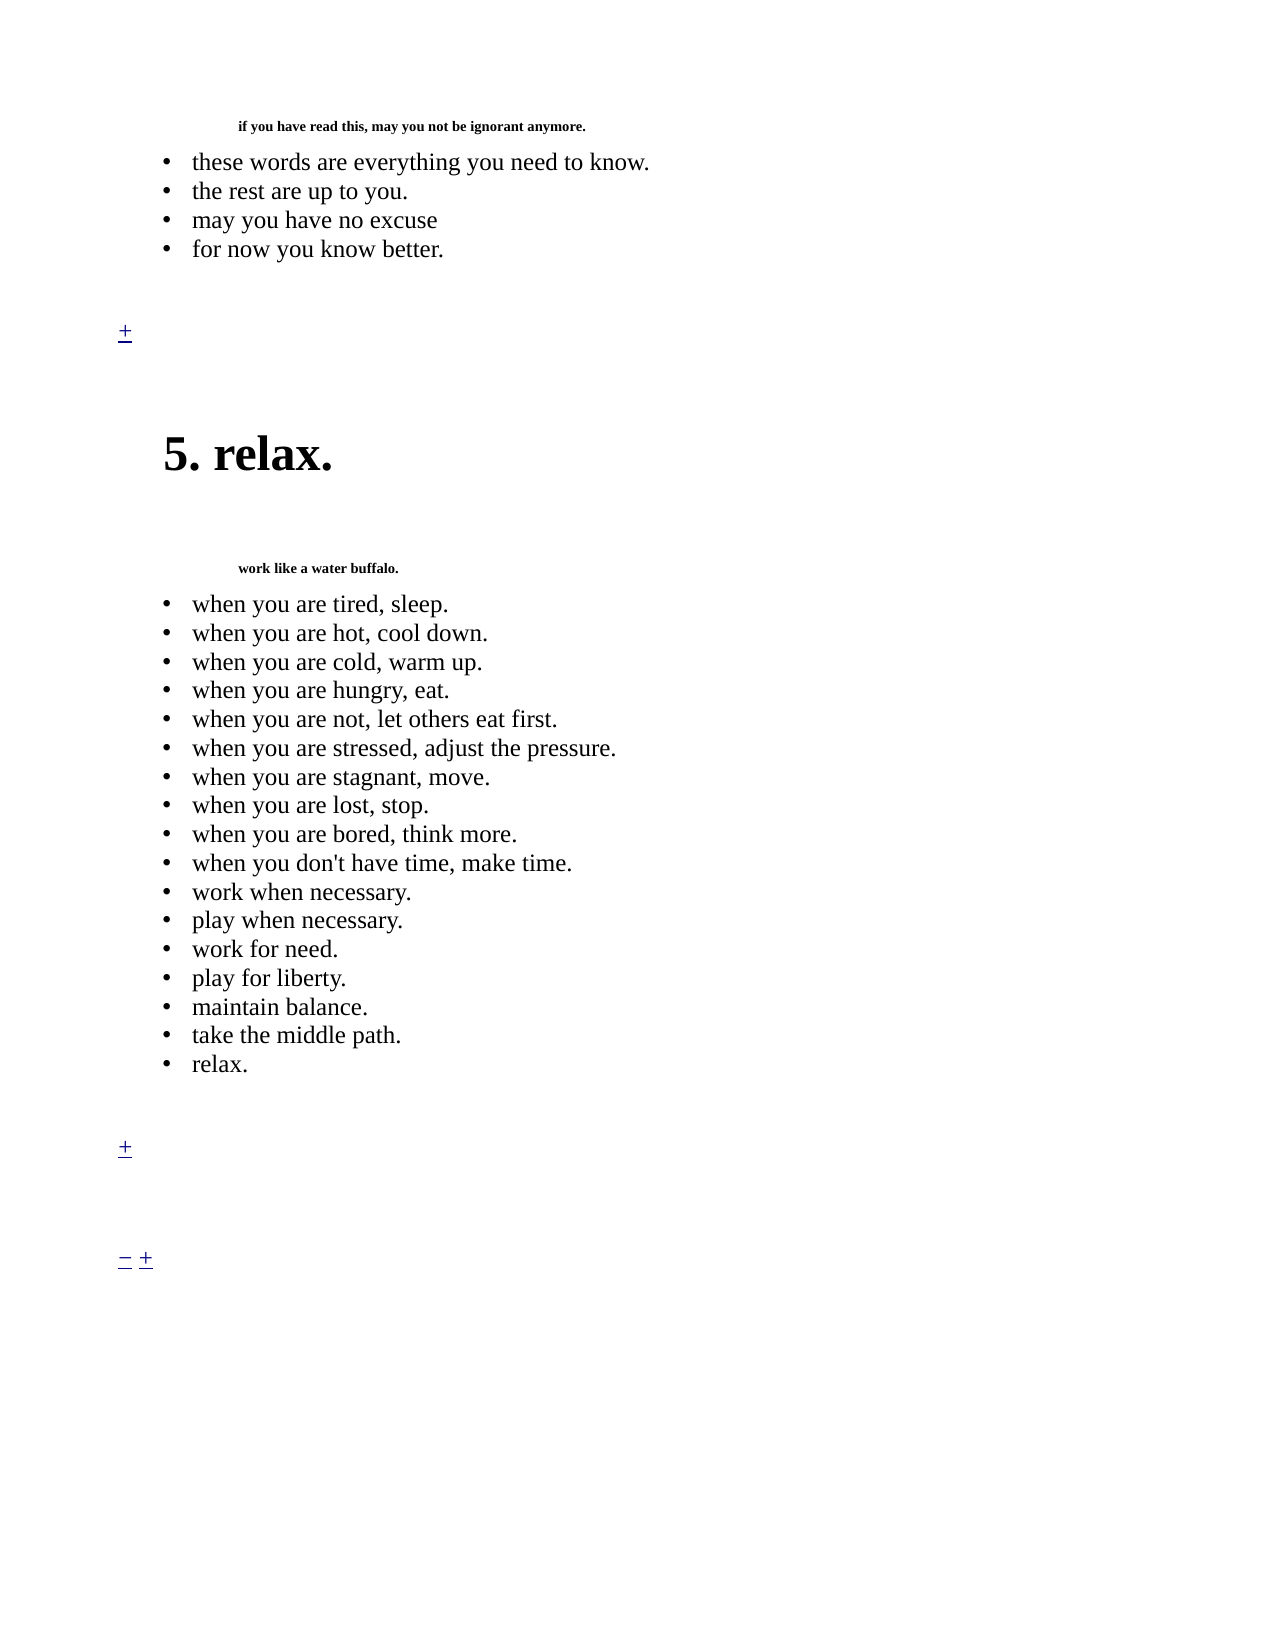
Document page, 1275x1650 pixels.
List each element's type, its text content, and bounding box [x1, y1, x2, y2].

list the rest are up to you. [162, 176, 1157, 205]
text + [118, 1132, 1157, 1160]
list take the middle path. [162, 1020, 1157, 1049]
list when you don't have time, make time. [162, 848, 1157, 877]
subtitle work like a water buffalo. [118, 560, 1157, 577]
list these words are everything you need to know. [162, 147, 1157, 176]
list when you are cold, warm up. [162, 647, 1157, 675]
list when you are lost, stop. [162, 790, 1157, 819]
list relax. [162, 1049, 1157, 1078]
subtitle 5. relax. [118, 424, 1157, 481]
list work when necessary. [162, 877, 1157, 905]
list work for need. [162, 934, 1157, 963]
list when you are not, let others eat first. [162, 704, 1157, 733]
list may you have no excuse [162, 205, 1157, 234]
text + [118, 316, 1157, 345]
list when you are stagnant, move. [162, 762, 1157, 790]
list play for liberty. [162, 963, 1157, 992]
list when you are bored, think more. [162, 819, 1157, 848]
list for now you know better. [162, 234, 1157, 262]
list when you are stressed, adjust the pressure. [162, 733, 1157, 762]
list maintain balance. [162, 992, 1157, 1020]
text − + [118, 1243, 1157, 1272]
list play when necessary. [162, 905, 1157, 934]
subtitle if you have read this, may you not be ignorant anymore. [118, 118, 1157, 135]
list when you are hungry, eat. [162, 675, 1157, 704]
list when you are tired, sleep. [162, 589, 1157, 618]
list when you are hot, cool down. [162, 618, 1157, 647]
